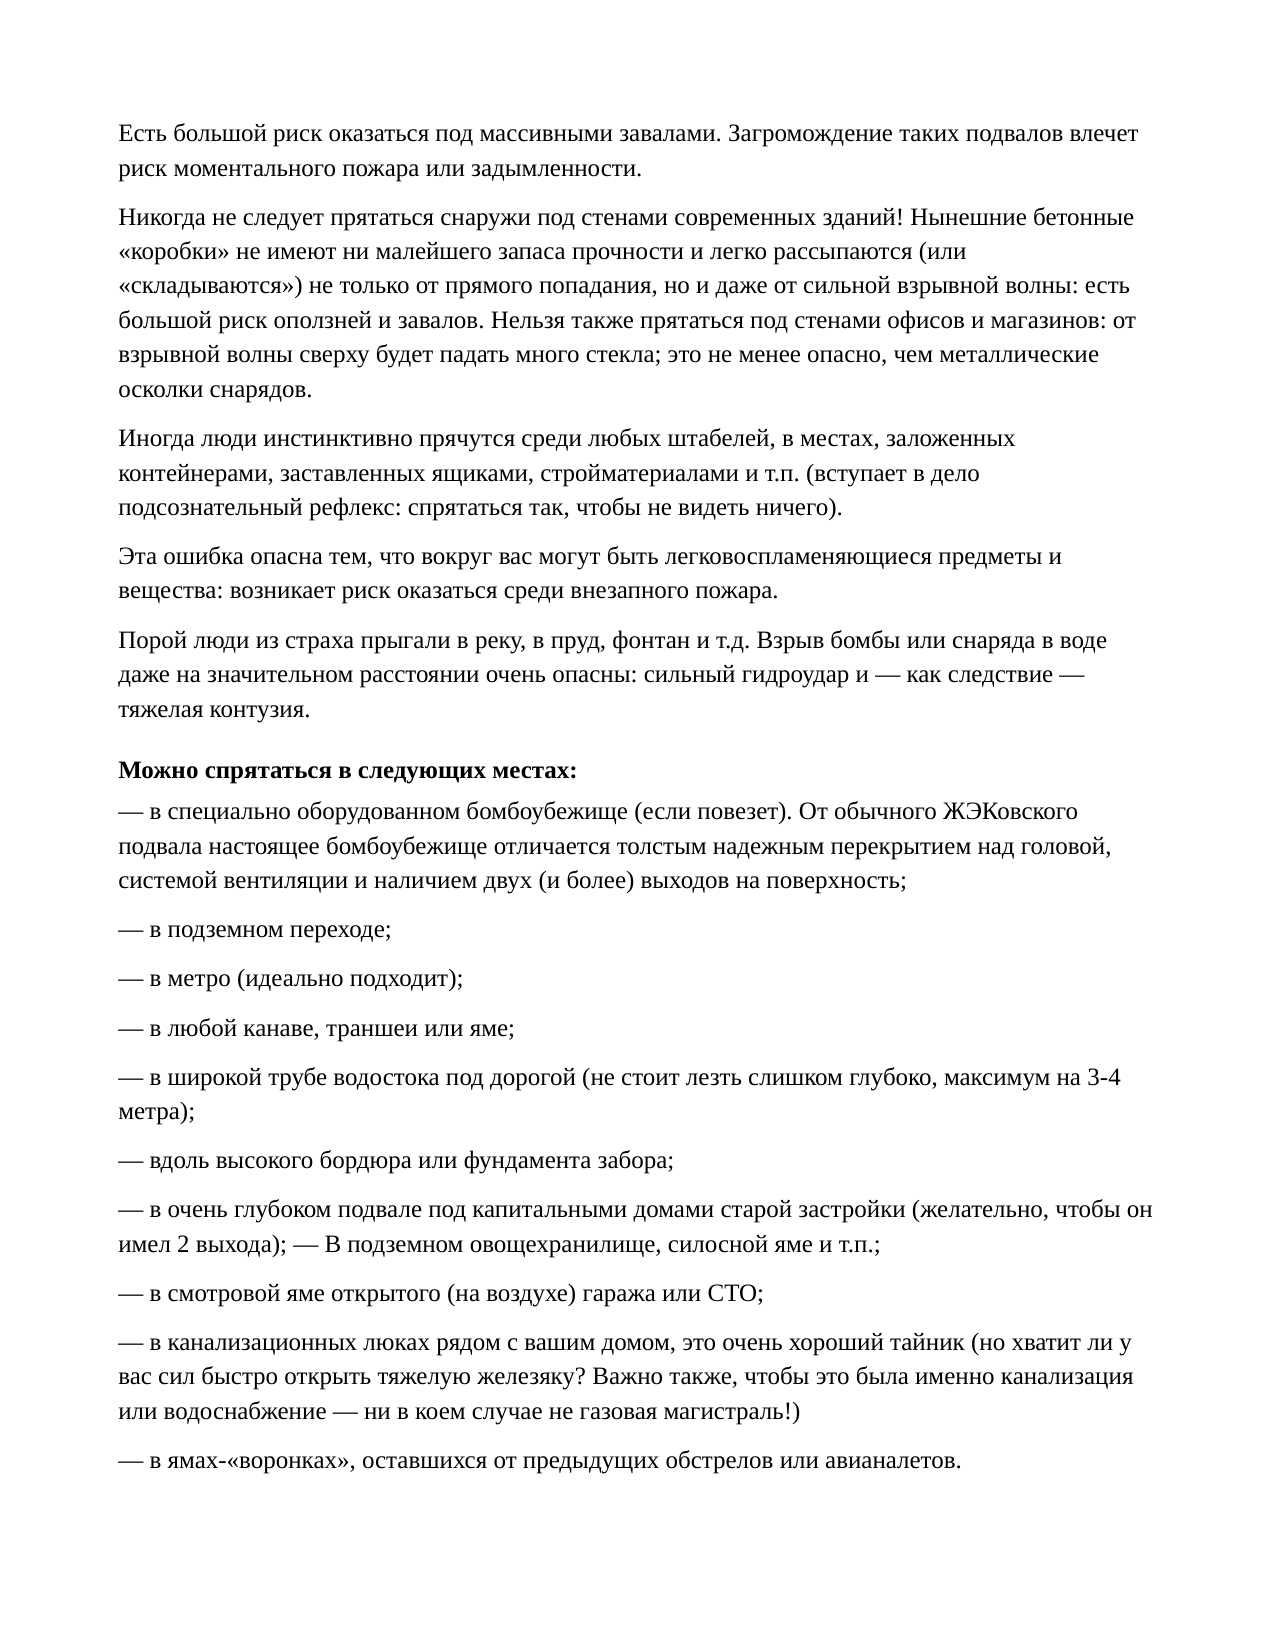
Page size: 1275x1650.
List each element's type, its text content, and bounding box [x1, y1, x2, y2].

text — в подземном переходе; [118, 914, 1157, 943]
text Порой люди из страха прыгали в реку, в пруд, фонтан и т.д. Взрыв бомбы или снаряда в воде даже на значительном расстоянии очень опасны: сильный гидроудар и — как следствие — тяжелая контузия. [118, 625, 1157, 722]
text — в любой канаве, траншеи или яме; [118, 1013, 1157, 1041]
text Иногда люди инстинктивно прячутся среди любых штабелей, в местах, заложенных контейнерами, заставленных ящиками, стройматериалами и т.п. (вступает в дело подсознательный рефлекс: спрятаться так, чтобы не видеть ничего). [118, 423, 1157, 521]
text Никогда не следует прятаться снаружи под стенами современных зданий! Нынешние бетонные «коробки» не имеют ни малейшего запаса прочности и легко рассыпаются (или «складываются») не только от прямого попадания, но и даже от сильной взрывной волны: есть большой риск оползней и завалов. Нельзя также прятаться под стенами офисов и магазинов: от взрывной волны сверху будет падать много стекла; это не менее опасно, чем металлические осколки снарядов. [118, 202, 1157, 403]
text — в ямах-«воронках», оставшихся от предыдущих обстрелов или авианалетов. [118, 1445, 1157, 1474]
subtitle Можно спрятаться в следующих местах: [118, 755, 1157, 784]
text — в широкой трубе водостока под дорогой (не стоит лезть слишком глубоко, максимум на 3-4 метра); [118, 1062, 1157, 1125]
text — в канализационных люках рядом с вашим домом, это очень хороший тайник (но хватит ли у вас сил быстро открыть тяжелую железяку? Важно также, чтобы это была именно канализация или водоснабжение — ни в коем случае не газовая магистраль!) [118, 1327, 1157, 1424]
text — вдоль высокого бордюра или фундамента забора; [118, 1145, 1157, 1174]
text — в метро (идеально подходит); [118, 963, 1157, 992]
text — в специально оборудованном бомбоубежище (если повезет). От обычного ЖЭКовского подвала настоящее бомбоубежище отличается толстым надежным перекрытием над головой, системой вентиляции и наличием двух (и более) выходов на поверхность; [118, 796, 1157, 894]
text Есть большой риск оказаться под массивными завалами. Загромождение таких подвалов влечет риск моментального пожара или задымленности. [118, 118, 1157, 181]
text Эта ошибка опасна тем, что вокруг вас могут быть легковоспламеняющиеся предметы и вещества: возникает риск оказаться среди внезапного пожара. [118, 541, 1157, 604]
text — в очень глубоком подвале под капитальными домами старой застройки (желательно, чтобы он имел 2 выхода); — В подземном овощехранилище, силосной яме и т.п.; [118, 1194, 1157, 1257]
text — в смотровой яме открытого (на воздухе) гаража или СТО; [118, 1278, 1157, 1307]
